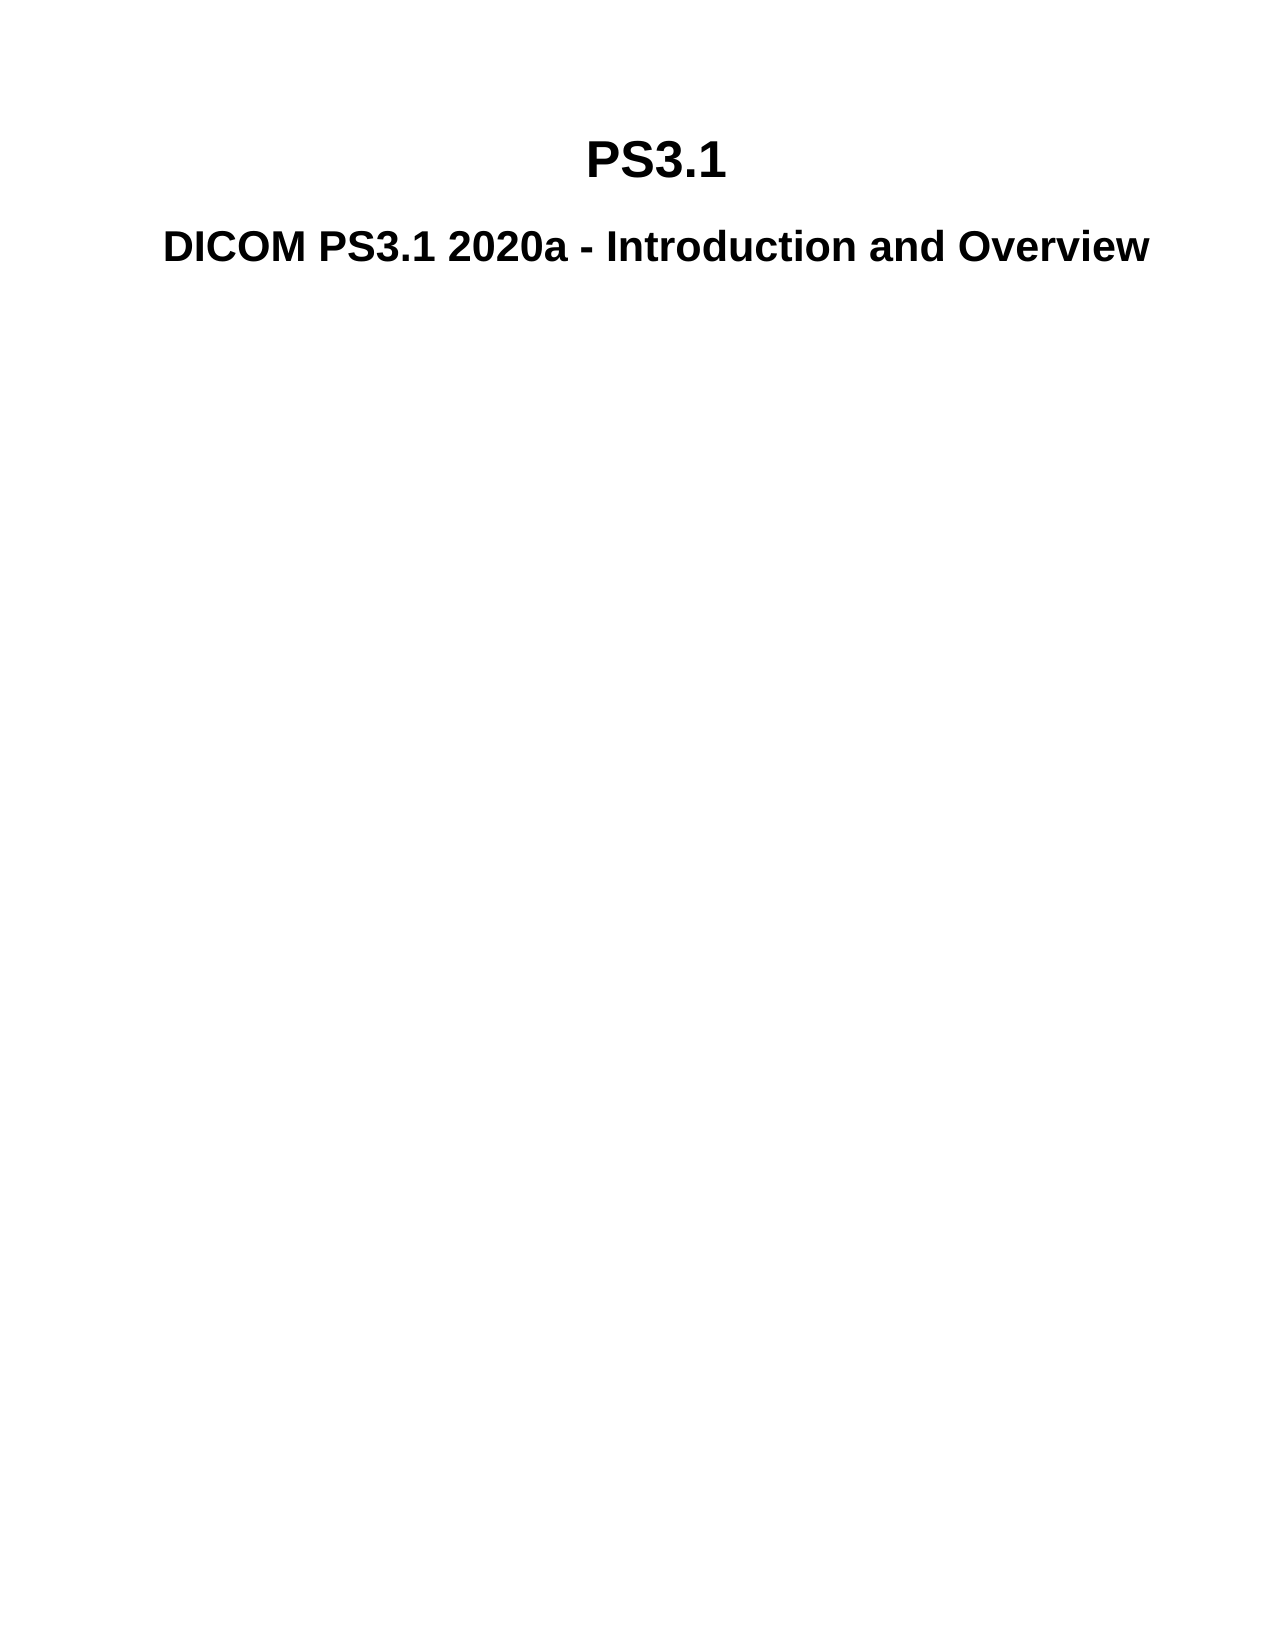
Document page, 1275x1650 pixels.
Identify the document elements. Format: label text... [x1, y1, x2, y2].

text PS3.1 [112, 129, 1200, 188]
text DICOM PS3.1 2020a - Introduction and Overview [112, 221, 1200, 271]
